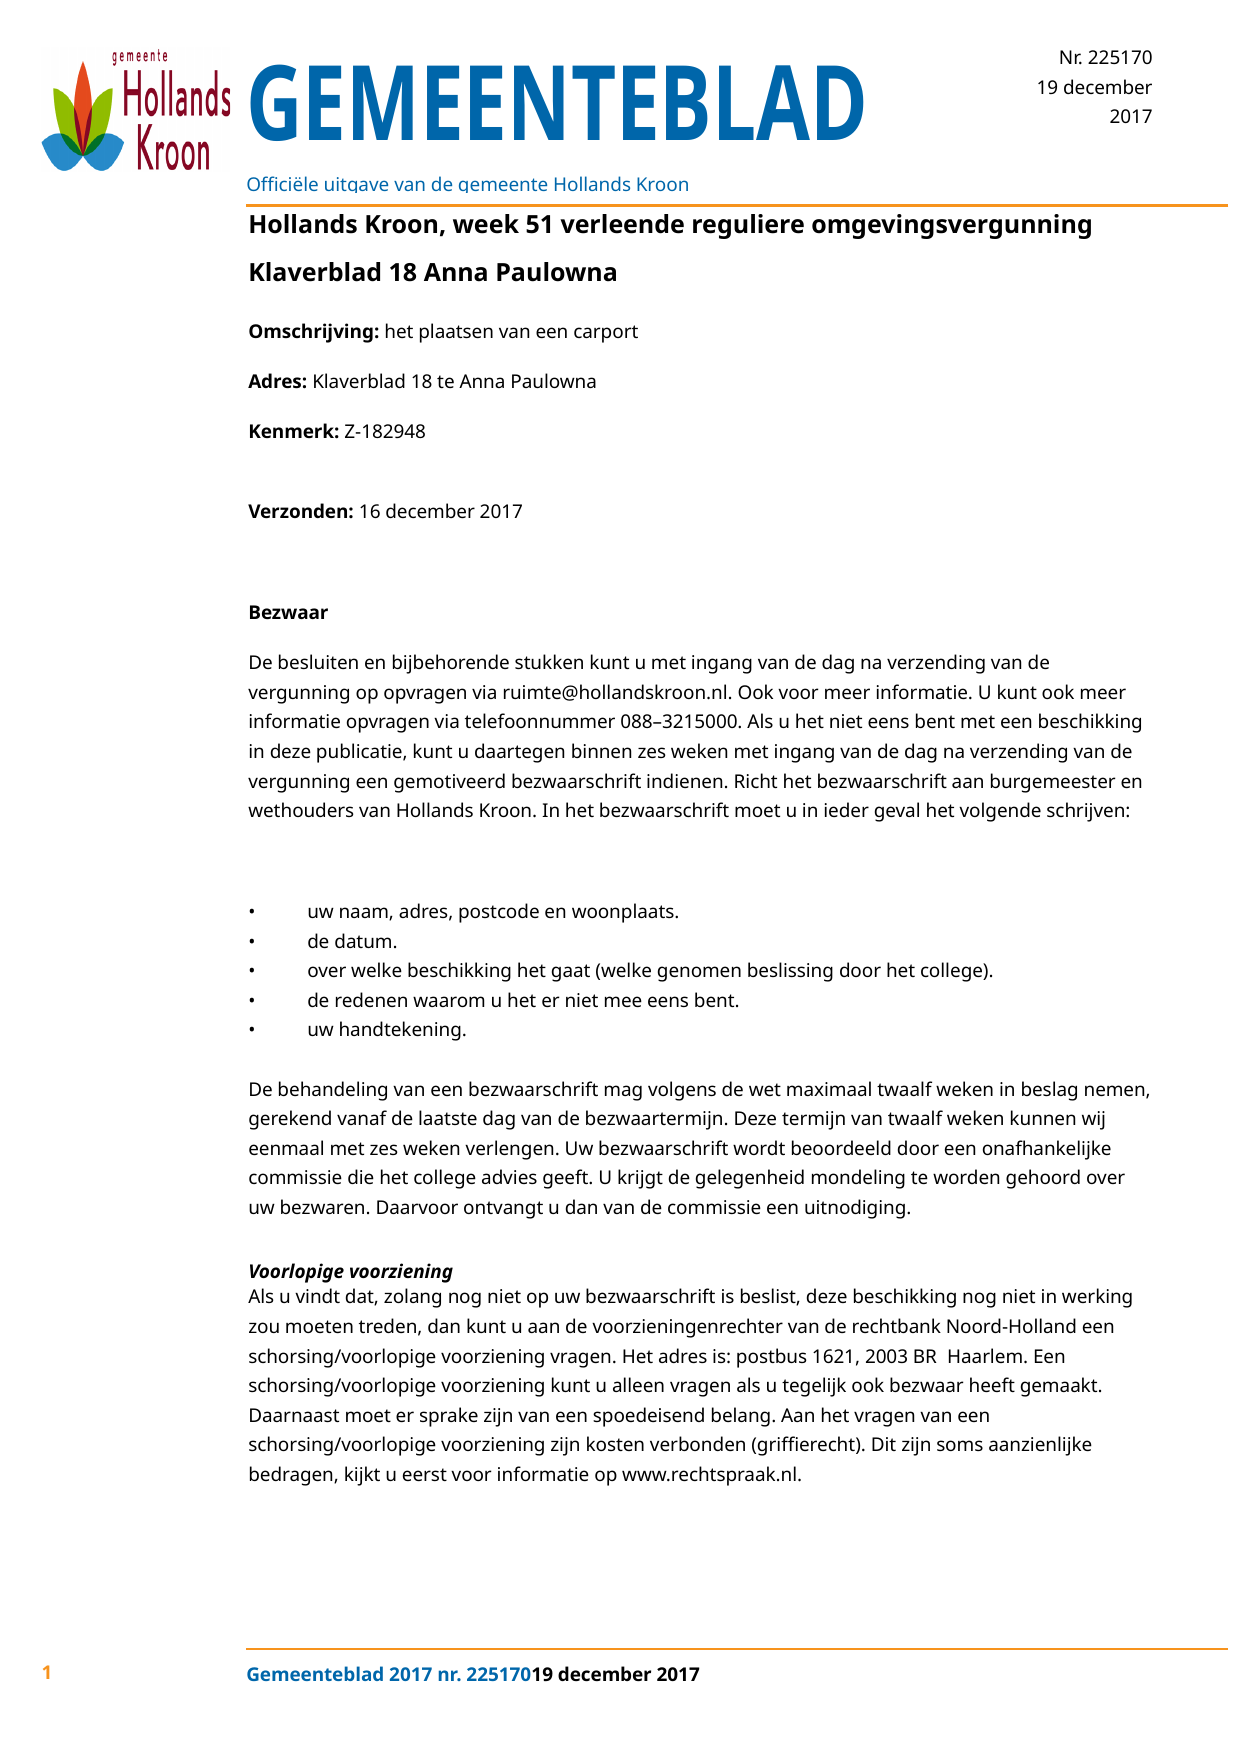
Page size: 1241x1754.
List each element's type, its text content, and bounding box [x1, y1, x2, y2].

picture [41, 47, 231, 172]
list uw handtekening. [248, 1017, 1152, 1042]
table_header [700, 469, 1152, 495]
text De besluiten en bijbehorende stukken kunt u met ingang van de dag na verzending van de vergunning op opvragen via ruimte@hollandskroon.nl. Ook voor meer informatie. U kunt ook meer informatie opvragen via telefoonnummer 088–3215000. Als u het niet eens bent met een beschikking in deze publicatie, kunt u daartegen binnen zes weken met ingang van de dag na verzending van de vergunning een gemotiveerd bezwaarschrift indienen. Richt het bezwaarschrift aan burgemeester en wethouders van Hollands Kroon. In het bezwaarschrift moet u in ieder geval het volgende schrijven: [248, 649, 1152, 823]
text De behandeling van een bezwaarschrift mag volgens de wet maximaal twaalf weken in beslag nemen, gerekend vanaf de laatste dag van de bezwaartermijn. Deze termijn van twaalf weken kunnen wij eenmaal met zes weken verlengen. Uw bezwaarschrift wordt beoordeeld door een onafhankelijke commissie die het college advies geeft. U krijgt de gelegenheid mondeling te worden gehoord over uw bezwaren. Daarvoor ontvangt u dan van de commissie een uitnodiging. [248, 1076, 1152, 1220]
text Als u vindt dat, zolang nog niet op uw bezwaarschrift is beslist, deze beschikking nog niet in werking zou moeten treden, dan kunt u aan de voorzieningenrechter van de rechtbank Noord-Holland een schorsing/voorlopige voorziening vragen. Het adres is: postbus 1621, 2003 BR Haarlem. Een schorsing/voorlopige voorziening kunt u alleen vragen als u tegelijk ook bezwaar heeft gemaakt. Daarnaast moet er sprake zijn van een spoedeisend belang. Aan het vragen van een schorsing/voorlopige voorziening zijn kosten verbonden (griffierecht). Dit zijn soms aanzienlijke bedragen, kijkt u eerst voor informatie op www.rechtspraak.nl. [248, 1284, 1152, 1487]
list over welke beschikking het gaat (welke genomen beslissing door het college). [248, 957, 1152, 983]
text Kenmerk: Z-182948 [248, 419, 1152, 444]
text Voorlopige voorziening [248, 1258, 1152, 1284]
list de datum. [248, 928, 1152, 953]
list uw naam, adres, postcode en woonplaats. [248, 898, 1152, 924]
text Omschrijving: het plaatsen van een carport [248, 318, 1152, 344]
table_header [248, 469, 700, 495]
text Verzonden: 16 december 2017 [248, 498, 1152, 524]
list de redenen waarom u het er niet mee eens bent. [248, 987, 1152, 1013]
text Adres: Klaverblad 18 te Anna Paulowna [248, 368, 1152, 394]
text Hollands Kroon, week 51 verleende reguliere omgevingsvergunning Klaverblad 18 Anna Paulowna [248, 207, 1152, 288]
text Bezwaar [248, 599, 1152, 625]
